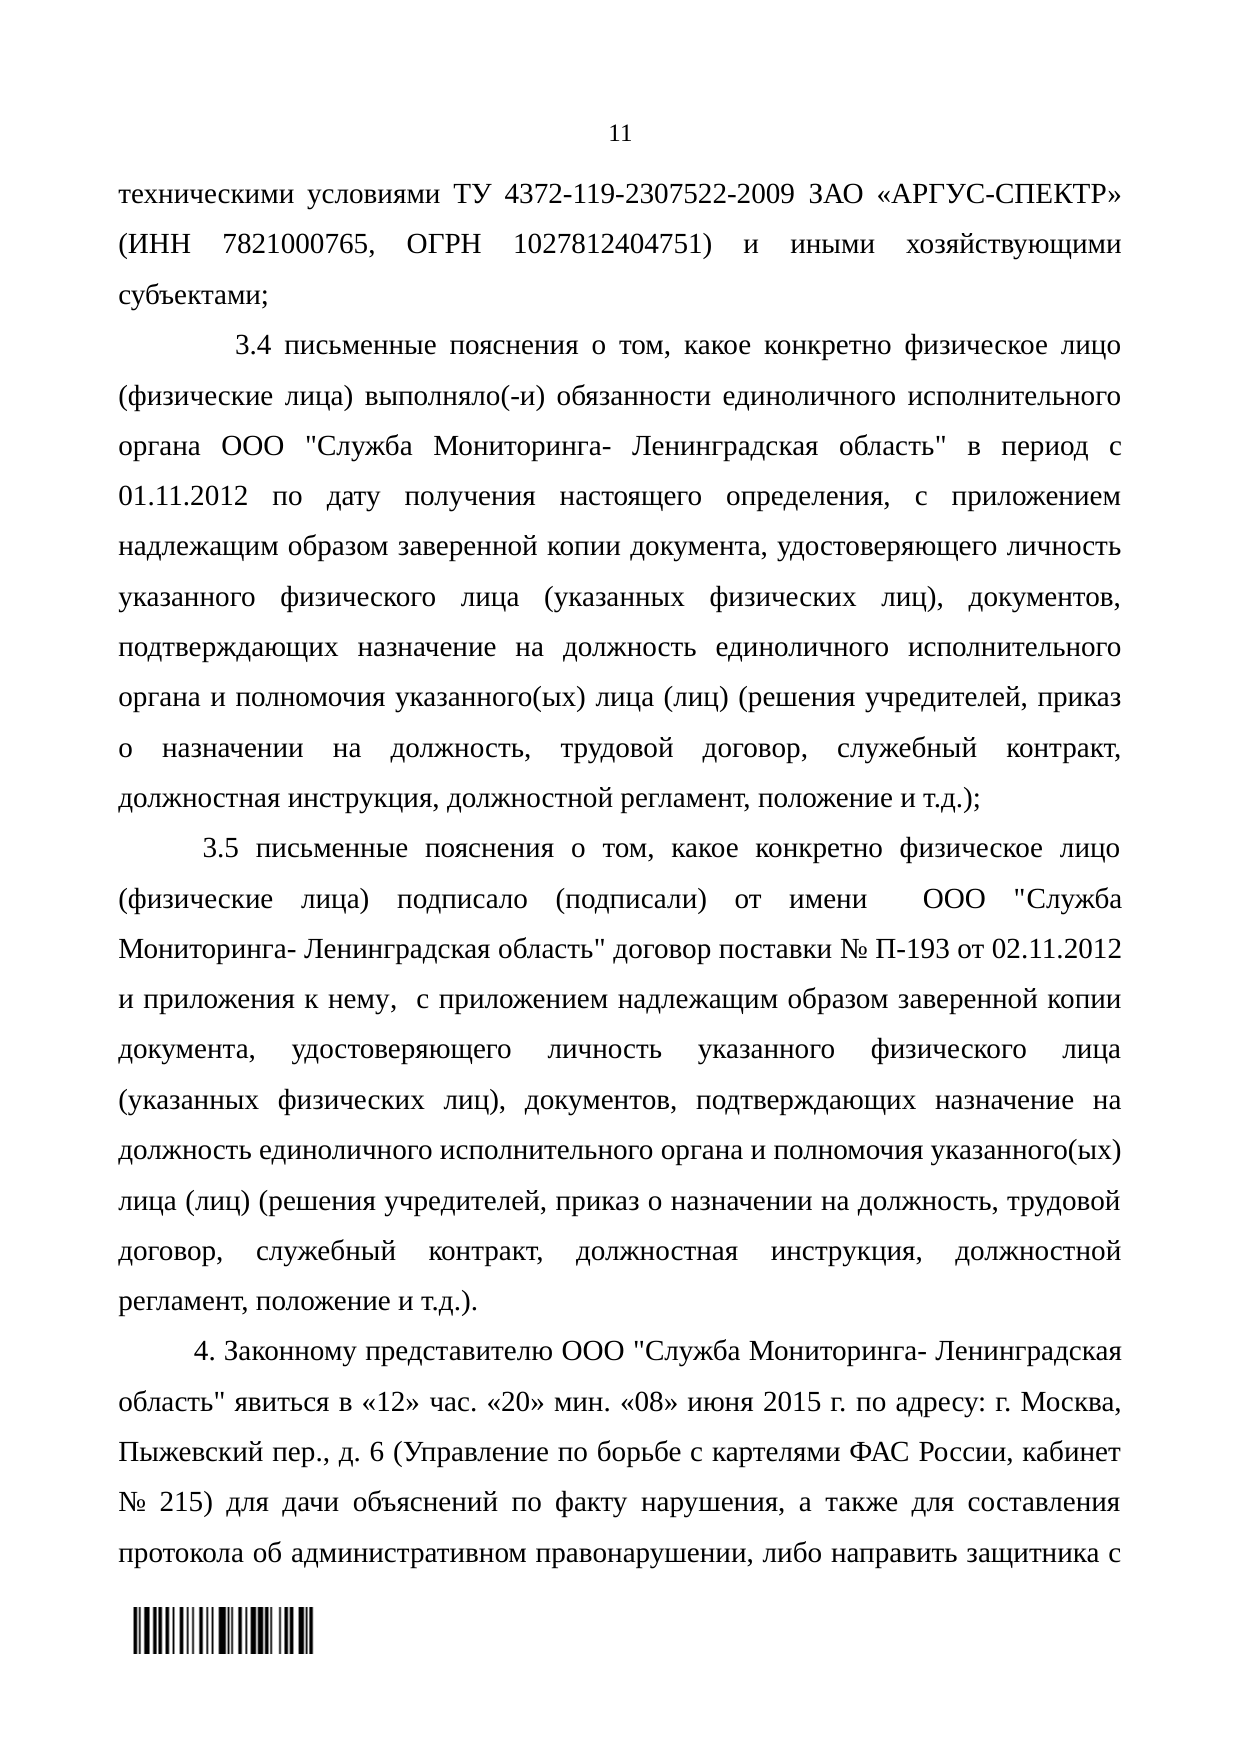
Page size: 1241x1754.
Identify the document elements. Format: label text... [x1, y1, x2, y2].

list 3.5 письменные пояснения о том, какое конкретно физическое лицо (физические лица) подписало (подписали) от имени ООО "Служба Мониторинга- Ленинградская область" договор поставки № П-193 от 02.11.2012 и приложения к нему, с приложением надлежащим образом заверенной копии документа, удостоверяющего личность указанного физического лица (указанных физических лиц), документов, подтверждающих назначение на должность единоличного исполнительного органа и полномочия указанного(ых) лица (лиц) (решения учредителей, приказ о назначении на должность, трудовой договор, служебный контракт, должностная инструкция, должностной регламент, положение и т.д.). [118, 830, 1122, 1317]
list 3.4 письменные пояснения о том, какое конкретно физическое лицо (физические лица) выполняло(-и) обязанности единоличного исполнительного органа ООО "Служба Мониторинга- Ленинградская область" в период с 01.11.2012 по дату получения настоящего определения, с приложением надлежащим образом заверенной копии документа, удостоверяющего личность указанного физического лица (указанных физических лиц), документов, подтверждающих назначение на должность единоличного исполнительного органа и полномочия указанного(ых) лица (лиц) (решения учредителей, приказ о назначении на должность, трудовой договор, служебный контракт, должностная инструкция, должностной регламент, положение и т.д.); [118, 327, 1122, 814]
picture [118, 1607, 331, 1654]
list техническими условиями ТУ 4372-119-2307522-2009 ЗАО «АРГУС-СПЕКТР» (ИНН 7821000765, ОГРН 1027812404751) и иными хозяйствующими субъектами; [118, 176, 1122, 311]
text 4. Законному представителю ООО "Служба Мониторинга- Ленинградская область" явиться в «12» час. «20» мин. «08» июня 2015 г. по адресу: г. Москва, Пыжевский пер., д. 6 (Управление по борьбе с картелями ФАС России, кабинет № 215) для дачи объяснений по факту нарушения, а также для составления протокола об административном правонарушении, либо направить защитника с [118, 1333, 1122, 1568]
